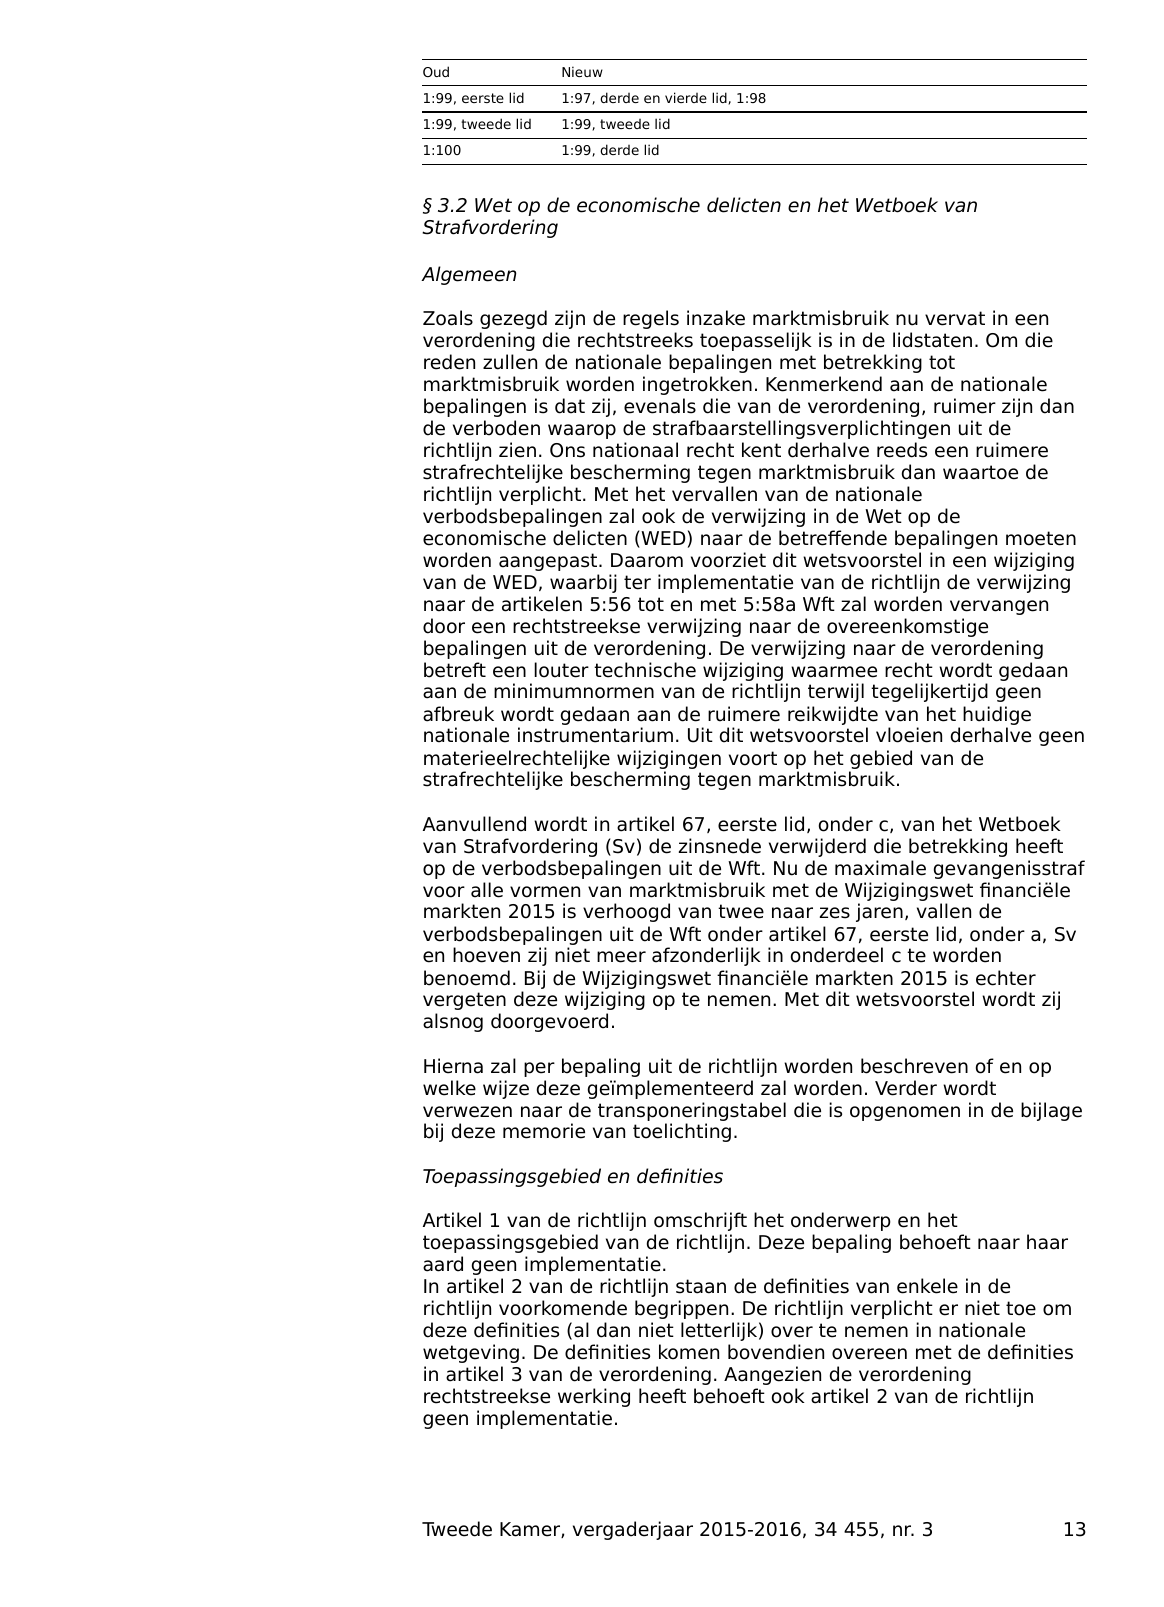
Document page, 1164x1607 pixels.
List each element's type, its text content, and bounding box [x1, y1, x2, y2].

text Zoals gezegd zijn de regels inzake marktmisbruik nu vervat in een verordening die rechtstreeks toepasselijk is in de lidstaten. Om die reden zullen de nationale bepalingen met betrekking tot marktmisbruik worden ingetrokken. Kenmerkend aan de nationale bepalingen is dat zij, evenals die van de verordening, ruimer zijn dan de verboden waarop de strafbaarstellingsverplichtingen uit de richtlijn zien. Ons nationaal recht kent derhalve reeds een ruimere strafrechtelijke bescherming tegen marktmisbruik dan waartoe de richtlijn verplicht. Met het vervallen van de nationale verbodsbepalingen zal ook de verwijzing in de Wet op de economische delicten (WED) naar de betreffende bepalingen moeten worden aangepast. Daarom voorziet dit wetsvoorstel in een wijziging van de WED, waarbij ter implementatie van de richtlijn de verwijzing naar de artikelen 5:56 tot en met 5:58a Wft zal worden vervangen door een rechtstreekse verwijzing naar de overeenkomstige bepalingen uit de verordening. De verwijzing naar de verordening betreft een louter technische wijziging waarmee recht wordt gedaan aan de minimumnormen van de richtlijn terwijl tegelijkertijd geen afbreuk wordt gedaan aan de ruimere reikwijdte van het huidige nationale instrumentarium. Uit dit wetsvoorstel vloeien derhalve geen materieelrechtelijke wijzigingen voort op het gebied van de strafrechtelijke bescherming tegen marktmisbruik. [422, 308, 1087, 791]
text Aanvullend wordt in artikel 67, eerste lid, onder c, van het Wetboek van Strafvordering (Sv) de zinsnede verwijderd die betrekking heeft op de verbodsbepalingen uit de Wft. Nu de maximale gevangenisstraf voor alle vormen van marktmisbruik met de Wijzigingswet financiële markten 2015 is verhoogd van twee naar zes jaren, vallen de verbodsbepalingen uit de Wft onder artikel 67, eerste lid, onder a, Sv en hoeven zij niet meer afzonderlijk in onderdeel c te worden benoemd. Bij de Wijzigingswet financiële markten 2015 is echter vergeten deze wijziging op te nemen. Met dit wetsvoorstel wordt zij alsnog doorgevoerd. [422, 813, 1087, 1033]
table_cell 1:99, tweede lid [555, 113, 1087, 137]
table_header Nieuw [555, 60, 1087, 85]
text Hierna zal per bepaling uit de richtlijn worden beschreven of en op welke wijze deze geïmplementeerd zal worden. Verder wordt verwezen naar de transponeringstabel die is opgenomen in de bijlage bij deze memorie van toelichting. [422, 1056, 1087, 1143]
subtitle Toepassingsgebied en definities [422, 1166, 1087, 1188]
table_cell 1:100 [422, 139, 555, 164]
text In artikel 2 van de richtlijn staan de definities van enkele in de richtlijn voorkomende begrippen. De richtlijn verplicht er niet toe om deze definities (al dan niet letterlijk) over te nemen in nationale wetgeving. De definities komen bovendien overeen met de definities in artikel 3 van de verordening. Aangezien de verordening rechtstreekse werking heeft behoeft ook artikel 2 van de richtlijn geen implementatie. [422, 1276, 1087, 1429]
table_cell 1:99, eerste lid [422, 86, 555, 111]
subtitle Algemeen [422, 264, 1087, 286]
table_cell 1:97, derde en vierde lid, 1:98 [555, 86, 1087, 111]
table_header Oud [422, 60, 555, 85]
table_cell 1:99, tweede lid [422, 113, 555, 137]
text Artikel 1 van de richtlijn omschrijft het onderwerp en het toepassingsgebied van de richtlijn. Deze bepaling behoeft naar haar aard geen implementatie. [422, 1210, 1087, 1276]
subtitle § 3.2 Wet op de economische delicten en het Wetboek van Strafvordering [422, 195, 1087, 239]
table_cell 1:99, derde lid [555, 139, 1087, 164]
